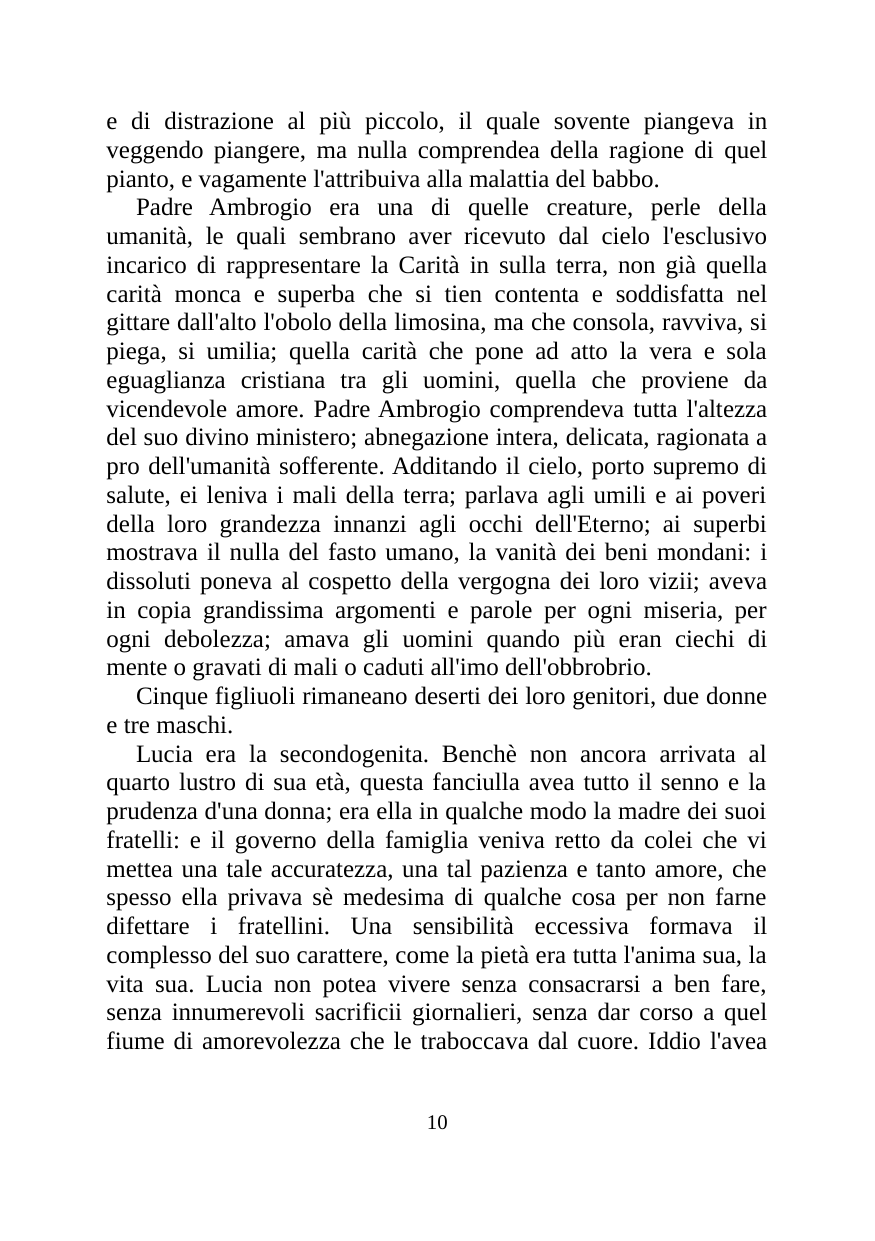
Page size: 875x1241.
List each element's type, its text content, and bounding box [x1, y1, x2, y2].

text Padre Ambrogio era una di quelle creature, perle della umanità, le quali sembrano aver ricevuto dal cielo l'esclusivo incarico di rappresentare la Carità in sulla terra, non già quella carità monca e superba che si tien contenta e soddisfatta nel gittare dall'alto l'obolo della limosina, ma che consola, ravviva, si piega, si umilia; quella carità che pone ad atto la vera e sola eguaglianza cristiana tra gli uomini, quella che proviene da vicendevole amore. Padre Ambrogio comprendeva tutta l'altezza del suo divino ministero; abnegazione intera, delicata, ragionata a pro dell'umanità sofferente. Additando il cielo, porto supremo di salute, ei leniva i mali della terra; parlava agli umili e ai poveri della loro grandezza innanzi agli occhi dell'Eterno; ai superbi mostrava il nulla del fasto umano, la vanità dei beni mondani: i dissoluti poneva al cospetto della vergogna dei loro vizii; aveva in copia grandissima argomenti e parole per ogni miseria, per ogni debolezza; amava gli uomini quando più eran ciechi di mente o gravati di mali o caduti all'imo dell'obbrobrio. [106, 192, 768, 681]
text e di distrazione al più piccolo, il quale sovente piangeva in veggendo piangere, ma nulla comprendea della ragione di quel pianto, e vagamente l'attribuiva alla malattia del babbo. [106, 106, 768, 192]
text Lucia era la secondogenita. Benchè non ancora arrivata al quarto lustro di sua età, questa fanciulla avea tutto il senno e la prudenza d'una donna; era ella in qualche modo la madre dei suoi fratelli: e il governo della famiglia veniva retto da colei che vi mettea una tale accuratezza, una tal pazienza e tanto amore, che spesso ella privava sè medesima di qualche cosa per non farne difettare i fratellini. Una sensibilità eccessiva formava il complesso del suo carattere, come la pietà era tutta l'anima sua, la vita sua. Lucia non potea vivere senza consacrarsi a ben fare, senza innumerevoli sacrificii giornalieri, senza dar corso a quel fiume di amorevolezza che le traboccava dal cuore. Iddio l'avea [106, 739, 768, 1055]
text Cinque figliuoli rimaneano deserti dei loro genitori, due donne e tre maschi. [106, 681, 768, 739]
